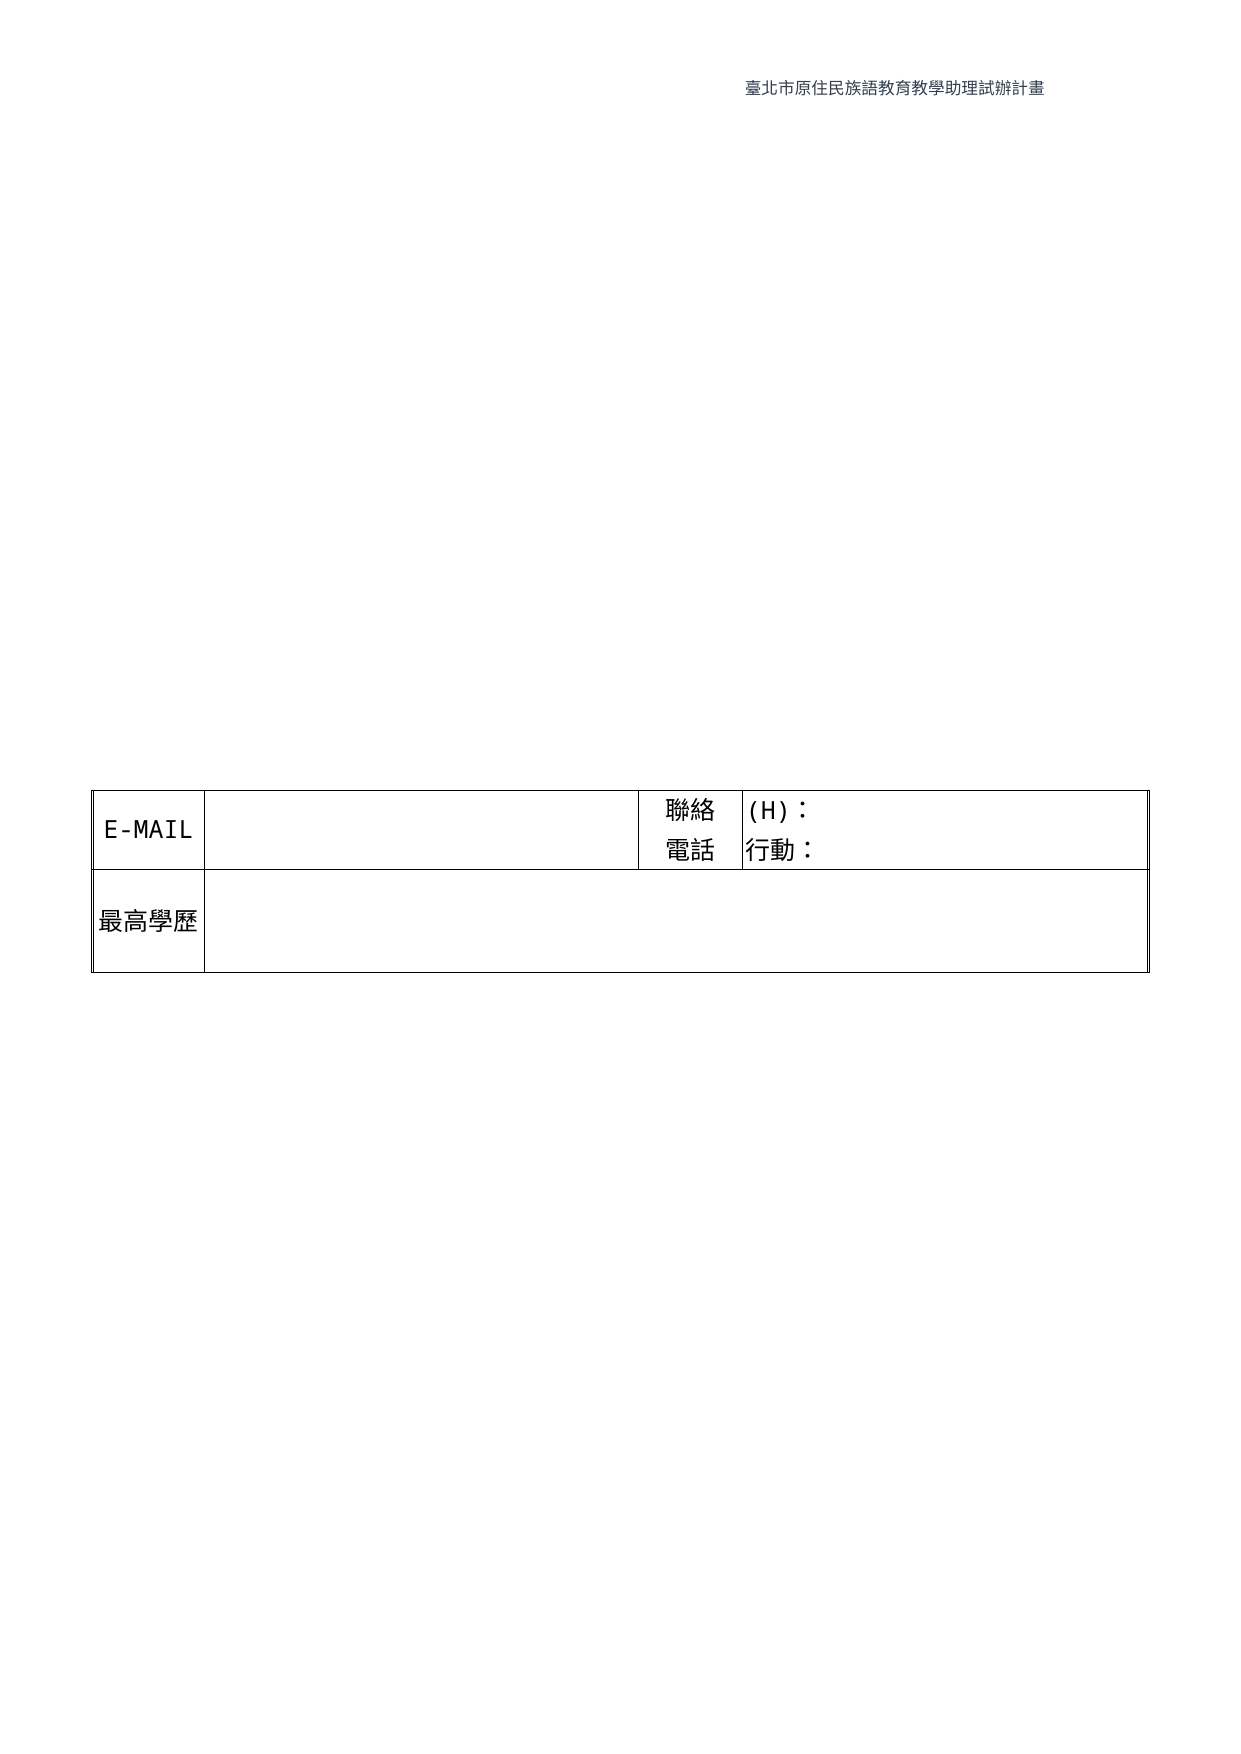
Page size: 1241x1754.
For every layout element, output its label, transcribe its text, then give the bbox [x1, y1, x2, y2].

table_cell 聯絡 電話 [639, 791, 742, 869]
table_cell (H)： 行動： [743, 791, 1147, 869]
table_cell [205, 870, 1147, 972]
table_cell 最高學歷 [94, 870, 204, 972]
table_cell [205, 791, 638, 869]
table_cell E-MAIL [94, 791, 204, 869]
